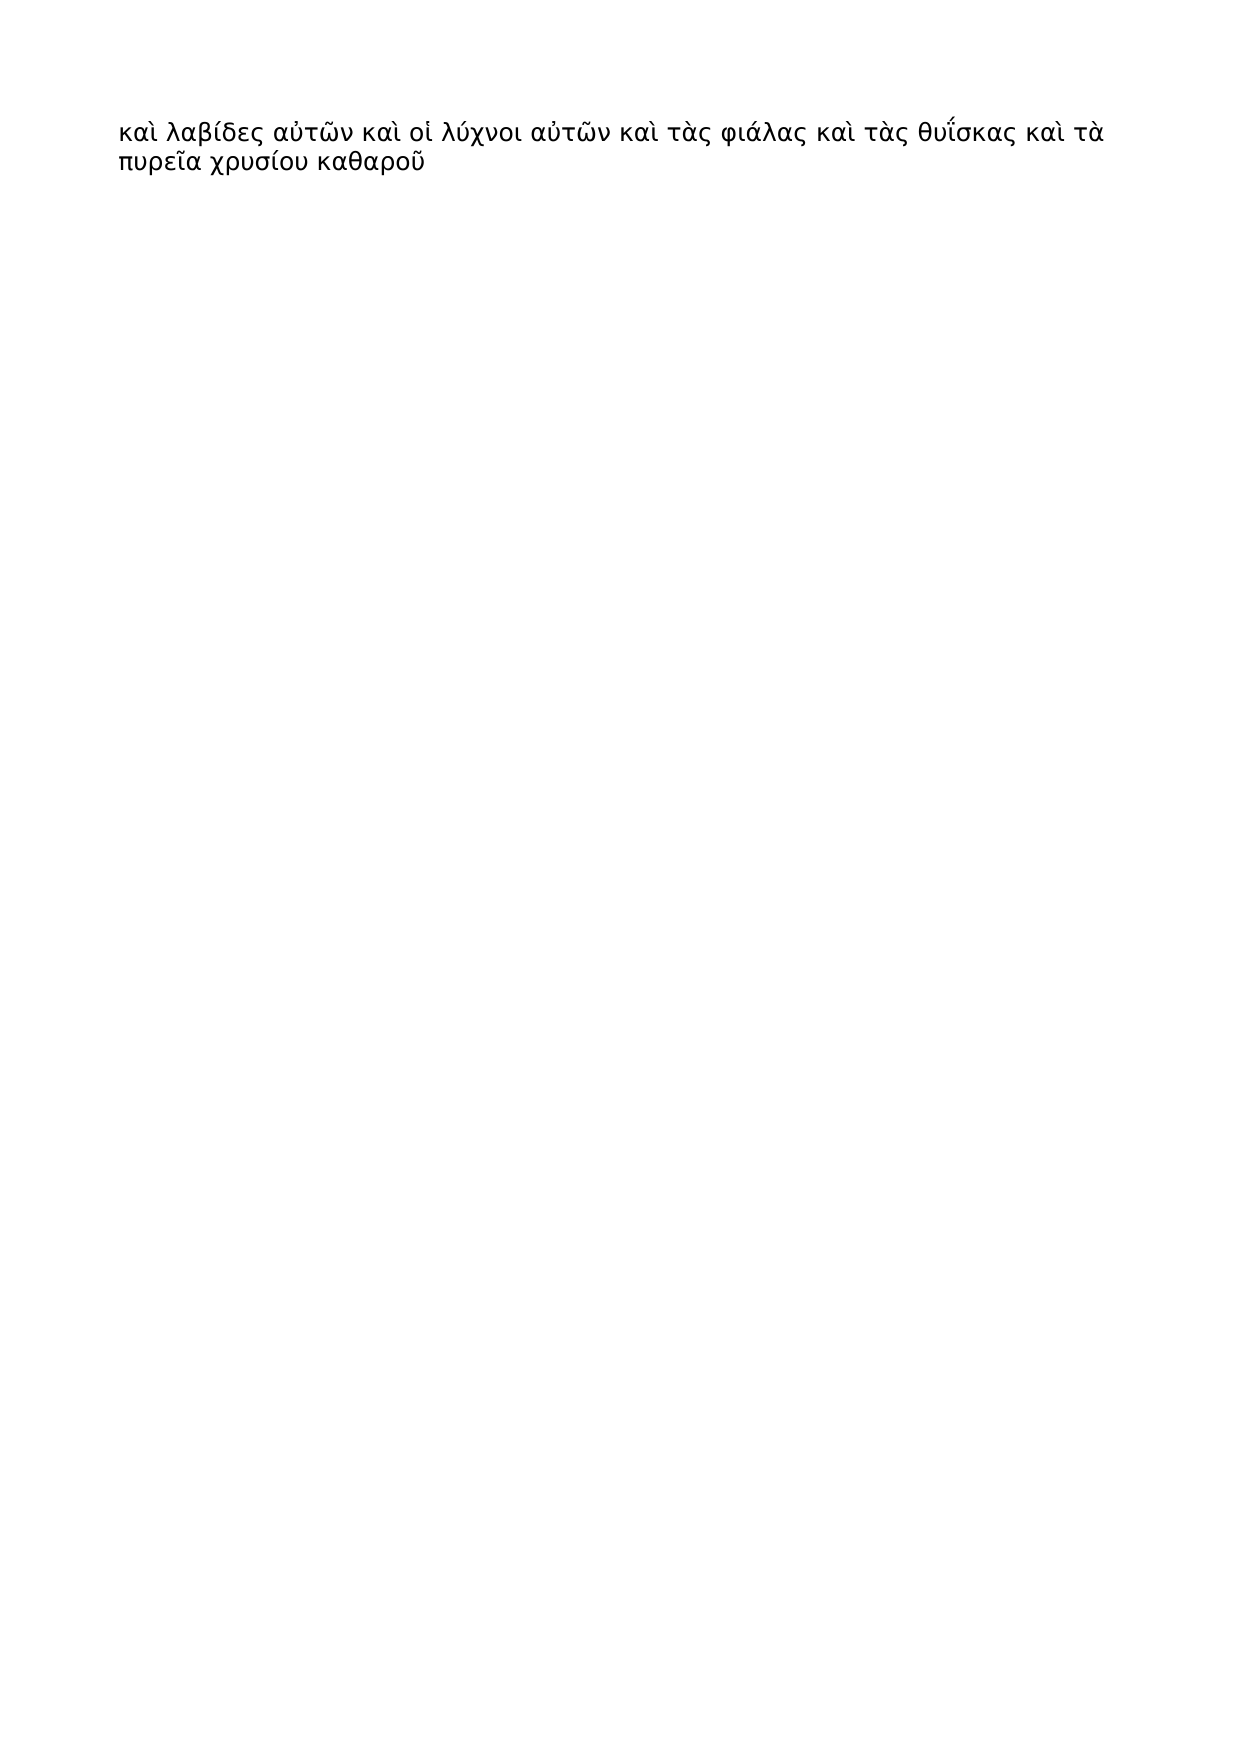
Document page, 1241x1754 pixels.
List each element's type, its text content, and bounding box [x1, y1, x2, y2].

text καὶ λαβίδες αὐτῶν καὶ οἱ λύχνοι αὐτῶν καὶ τὰς φιάλας καὶ τὰς θυΐσκας καὶ τὰ πυρεῖα χρυσίου καθαροῦ [118, 118, 1122, 176]
